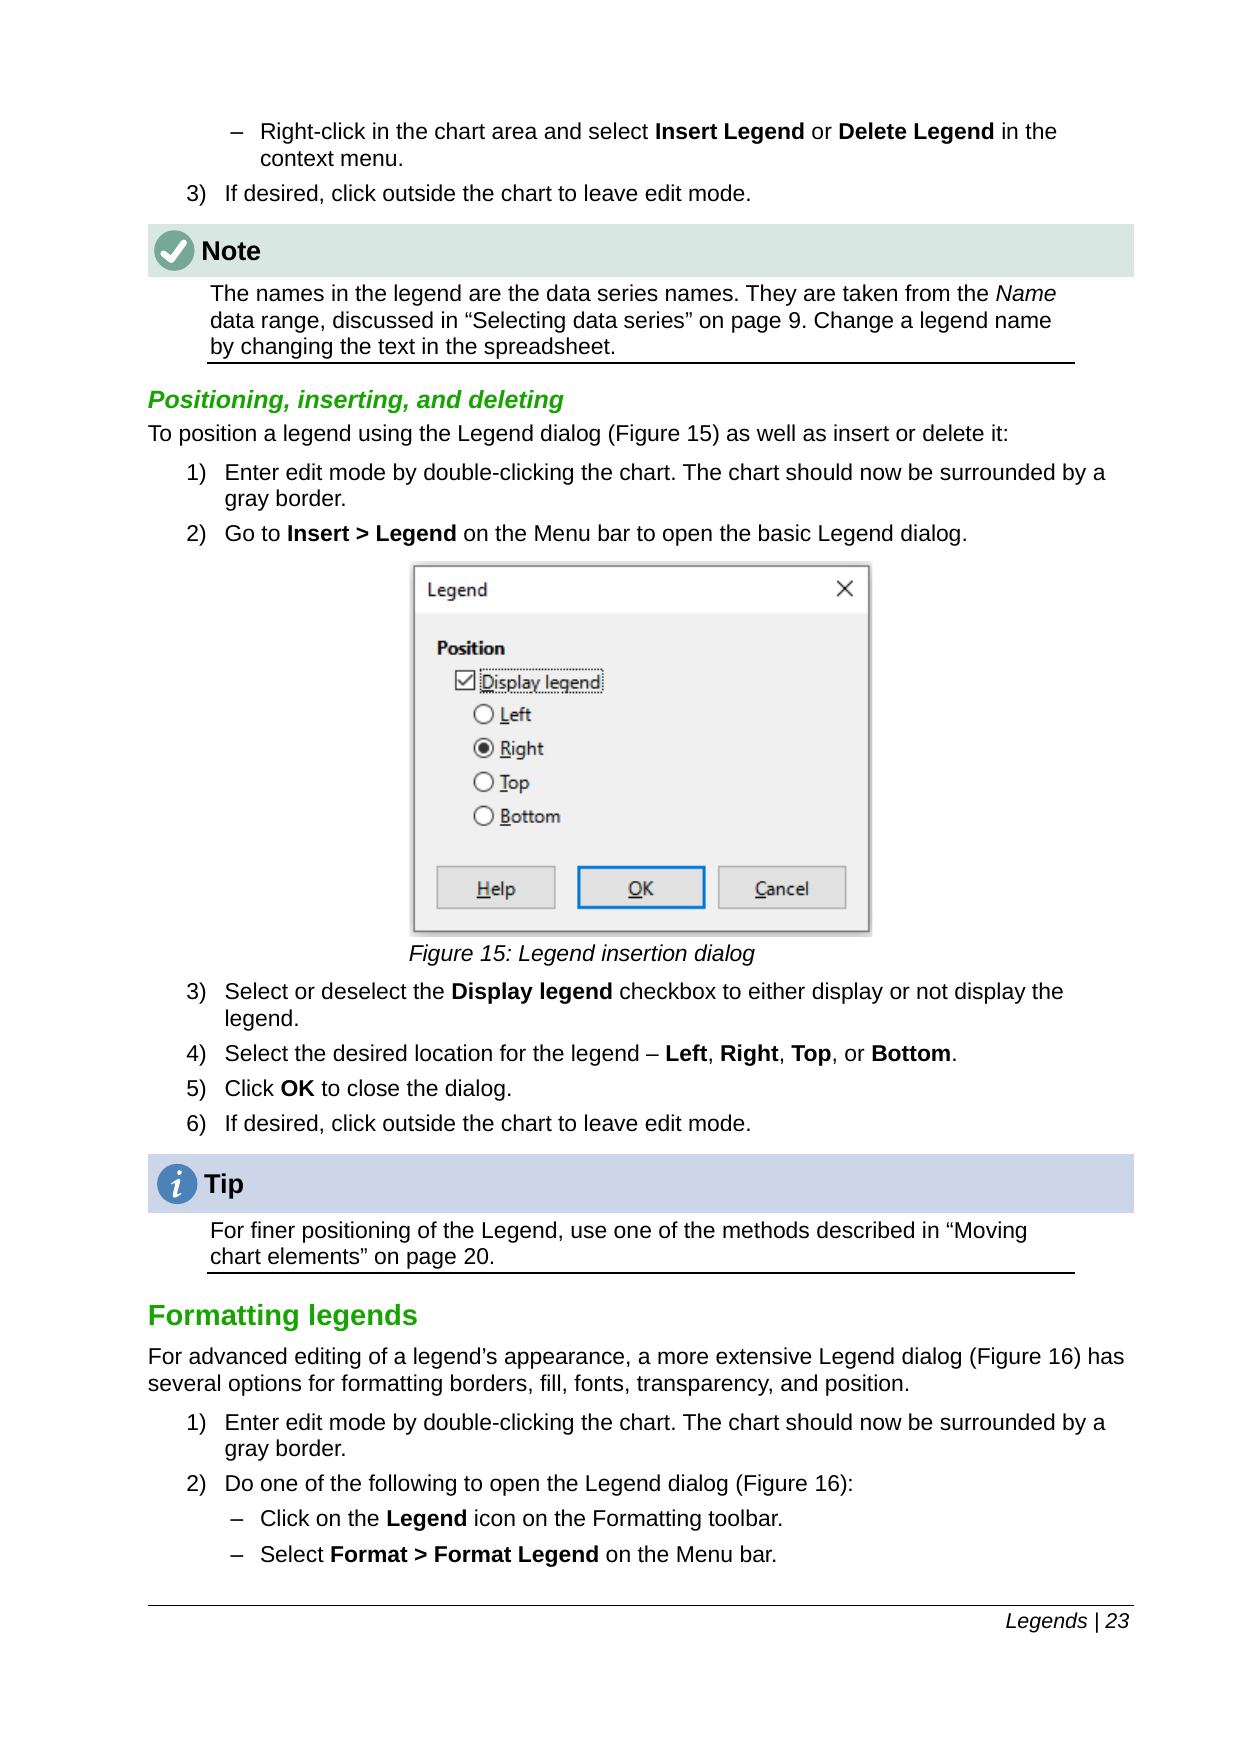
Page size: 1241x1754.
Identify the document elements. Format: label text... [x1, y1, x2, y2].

list For advanced editing of a legend’s appearance, a more extensive Legend dialog (Figure 16) has several options for formatting borders, fill, fonts, transparency, and position. [148, 1343, 1134, 1396]
list If desired, click outside the chart to leave edit mode. [207, 1110, 1134, 1137]
text Figure 15: Legend insertion dialog [406, 558, 875, 966]
list Click on the Legend icon on the Formatting toolbar. [230, 1505, 1134, 1532]
subtitle Positioning, inserting, and deleting [148, 385, 1134, 414]
list If desired, click outside the chart to leave edit mode. [207, 180, 1134, 206]
list Select Format > Format Legend on the Menu bar. [230, 1541, 1134, 1567]
list Right-click in the chart area and select Insert Legend or Delete Legend in the context menu. [230, 118, 1134, 171]
picture [409, 561, 873, 937]
subtitle Tip [148, 1154, 1134, 1213]
subtitle Formatting legends [148, 1298, 1134, 1332]
list Click OK to close the dialog. [207, 1075, 1134, 1101]
list Enter edit mode by double-clicking the chart. The chart should now be surrounded by a gray border. [207, 458, 1134, 511]
list Select the desired location for the legend – Left, Right, Top, or Bottom. [207, 1040, 1134, 1066]
text For finer positioning of the Legend, use one of the methods described in “Moving chart elements” on page 20. [207, 1213, 1075, 1272]
list To position a legend using the Legend dialog (Figure 15) as well as insert or delete it: [148, 420, 1134, 446]
list Select or deselect the Display legend checkbox to either display or not display the legend. [207, 978, 1134, 1031]
list Enter edit mode by double-clicking the chart. The chart should now be surrounded by a gray border. [207, 1408, 1134, 1461]
list Do one of the following to open the Legend dialog (Figure 16): [207, 1470, 1134, 1496]
text The names in the legend are the data series names. They are taken from the Name data range, discussed in “Selecting data series” on page 9. Change a legend name by changing the text in the spreadsheet. [207, 277, 1075, 362]
list Go to Insert > Legend on the Menu bar to open the basic Legend dialog. [207, 520, 1134, 546]
subtitle Note [148, 224, 1134, 277]
